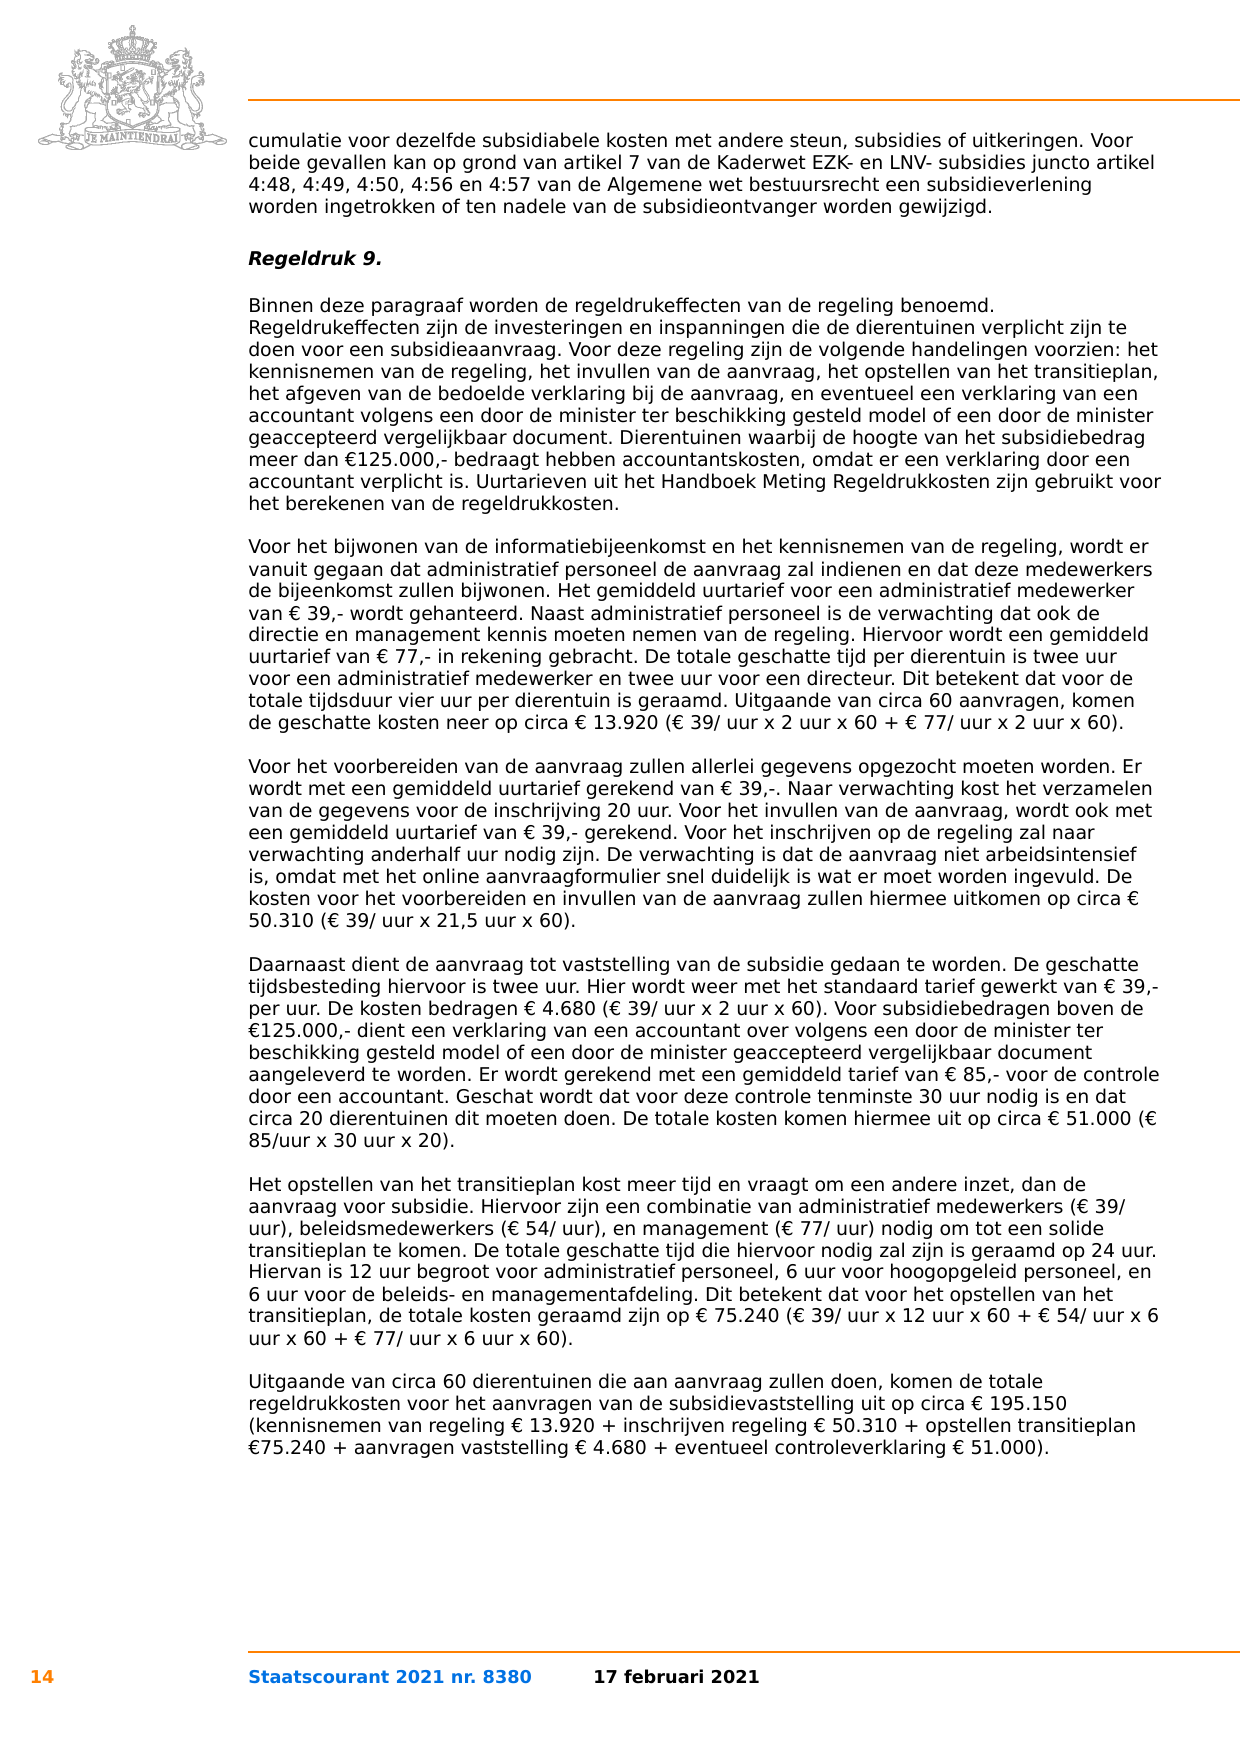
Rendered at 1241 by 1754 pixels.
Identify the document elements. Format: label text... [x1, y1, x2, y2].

text cumulatie voor dezelfde subsidiabele kosten met andere steun, subsidies of uitkeringen. Voor beide gevallen kan op grond van artikel 7 van de Kaderwet EZK- en LNV- subsidies juncto artikel 4:48, 4:49, 4:50, 4:56 en 4:57 van de Algemene wet bestuursrecht een subsidieverlening worden ingetrokken of ten nadele van de subsidieontvanger worden gewijzigd. [248, 130, 1163, 218]
text Binnen deze paragraaf worden de regeldrukeffecten van de regeling benoemd. Regeldrukeffecten zijn de investeringen en inspanningen die de dierentuinen verplicht zijn te doen voor een subsidieaanvraag. Voor deze regeling zijn de volgende handelingen voorzien: het kennisnemen van de regeling, het invullen van de aanvraag, het opstellen van het transitieplan, het afgeven van de bedoelde verklaring bij de aanvraag, en eventueel een verklaring van een accountant volgens een door de minister ter beschikking gesteld model of een door de minister geaccepteerd vergelijkbaar document. Dierentuinen waarbij de hoogte van het subsidiebedrag meer dan €125.000,- bedraagt hebben accountantskosten, omdat er een verklaring door een accountant verplicht is. Uurtarieven uit het Handboek Meting Regeldrukkosten zijn gebruikt voor het berekenen van de regeldrukkosten. [248, 295, 1163, 514]
picture [38, 25, 227, 150]
text Voor het voorbereiden van de aanvraag zullen allerlei gegevens opgezocht moeten worden. Er wordt met een gemiddeld uurtarief gerekend van € 39,-. Naar verwachting kost het verzamelen van de gegevens voor de inschrijving 20 uur. Voor het invullen van de aanvraag, wordt ook met een gemiddeld uurtarief van € 39,- gerekend. Voor het inschrijven op de regeling zal naar verwachting anderhalf uur nodig zijn. De verwachting is dat de aanvraag niet arbeidsintensief is, omdat met het online aanvraagformulier snel duidelijk is wat er moet worden ingevuld. De kosten voor het voorbereiden en invullen van de aanvraag zullen hiermee uitkomen op circa € 50.310 (€ 39/ uur x 21,5 uur x 60). [248, 756, 1163, 932]
text Het opstellen van het transitieplan kost meer tijd en vraagt om een andere inzet, dan de aanvraag voor subsidie. Hiervoor zijn een combinatie van administratief medewerkers (€ 39/ uur), beleidsmedewerkers (€ 54/ uur), en management (€ 77/ uur) nodig om tot een solide transitieplan te komen. De totale geschatte tijd die hiervoor nodig zal zijn is geraamd op 24 uur. Hiervan is 12 uur begroot voor administratief personeel, 6 uur voor hoogopgeleid personeel, en 6 uur voor de beleids- en managementafdeling. Dit betekent dat voor het opstellen van het transitieplan, de totale kosten geraamd zijn op € 75.240 (€ 39/ uur x 12 uur x 60 + € 54/ uur x 6 uur x 60 + € 77/ uur x 6 uur x 60). [248, 1173, 1163, 1349]
text Uitgaande van circa 60 dierentuinen die aan aanvraag zullen doen, komen de totale regeldrukkosten voor het aanvragen van de subsidievaststelling uit op circa € 195.150 (kennisnemen van regeling € 13.920 + inschrijven regeling € 50.310 + opstellen transitieplan €75.240 + aanvragen vaststelling € 4.680 + eventueel controleverklaring € 51.000). [248, 1371, 1163, 1459]
text Voor het bijwonen van de informatiebijeenkomst en het kennisnemen van de regeling, wordt er vanuit gegaan dat administratief personeel de aanvraag zal indienen en dat deze medewerkers de bijeenkomst zullen bijwonen. Het gemiddeld uurtarief voor een administratief medewerker van € 39,- wordt gehanteerd. Naast administratief personeel is de verwachting dat ook de directie en management kennis moeten nemen van de regeling. Hiervoor wordt een gemiddeld uurtarief van € 77,- in rekening gebracht. De totale geschatte tijd per dierentuin is twee uur voor een administratief medewerker en twee uur voor een directeur. Dit betekent dat voor de totale tijdsduur vier uur per dierentuin is geraamd. Uitgaande van circa 60 aanvragen, komen de geschatte kosten neer op circa € 13.920 (€ 39/ uur x 2 uur x 60 + € 77/ uur x 2 uur x 60). [248, 536, 1163, 734]
subtitle Regeldruk 9. [248, 248, 1163, 270]
text Daarnaast dient de aanvraag tot vaststelling van de subsidie gedaan te worden. De geschatte tijdsbesteding hiervoor is twee uur. Hier wordt weer met het standaard tarief gewerkt van € 39,- per uur. De kosten bedragen € 4.680 (€ 39/ uur x 2 uur x 60). Voor subsidiebedragen boven de €125.000,- dient een verklaring van een accountant over volgens een door de minister ter beschikking gesteld model of een door de minister geaccepteerd vergelijkbaar document aangeleverd te worden. Er wordt gerekend met een gemiddeld tarief van € 85,- voor de controle door een accountant. Geschat wordt dat voor deze controle tenminste 30 uur nodig is en dat circa 20 dierentuinen dit moeten doen. De totale kosten komen hiermee uit op circa € 51.000 (€ 85/uur x 30 uur x 20). [248, 954, 1163, 1152]
